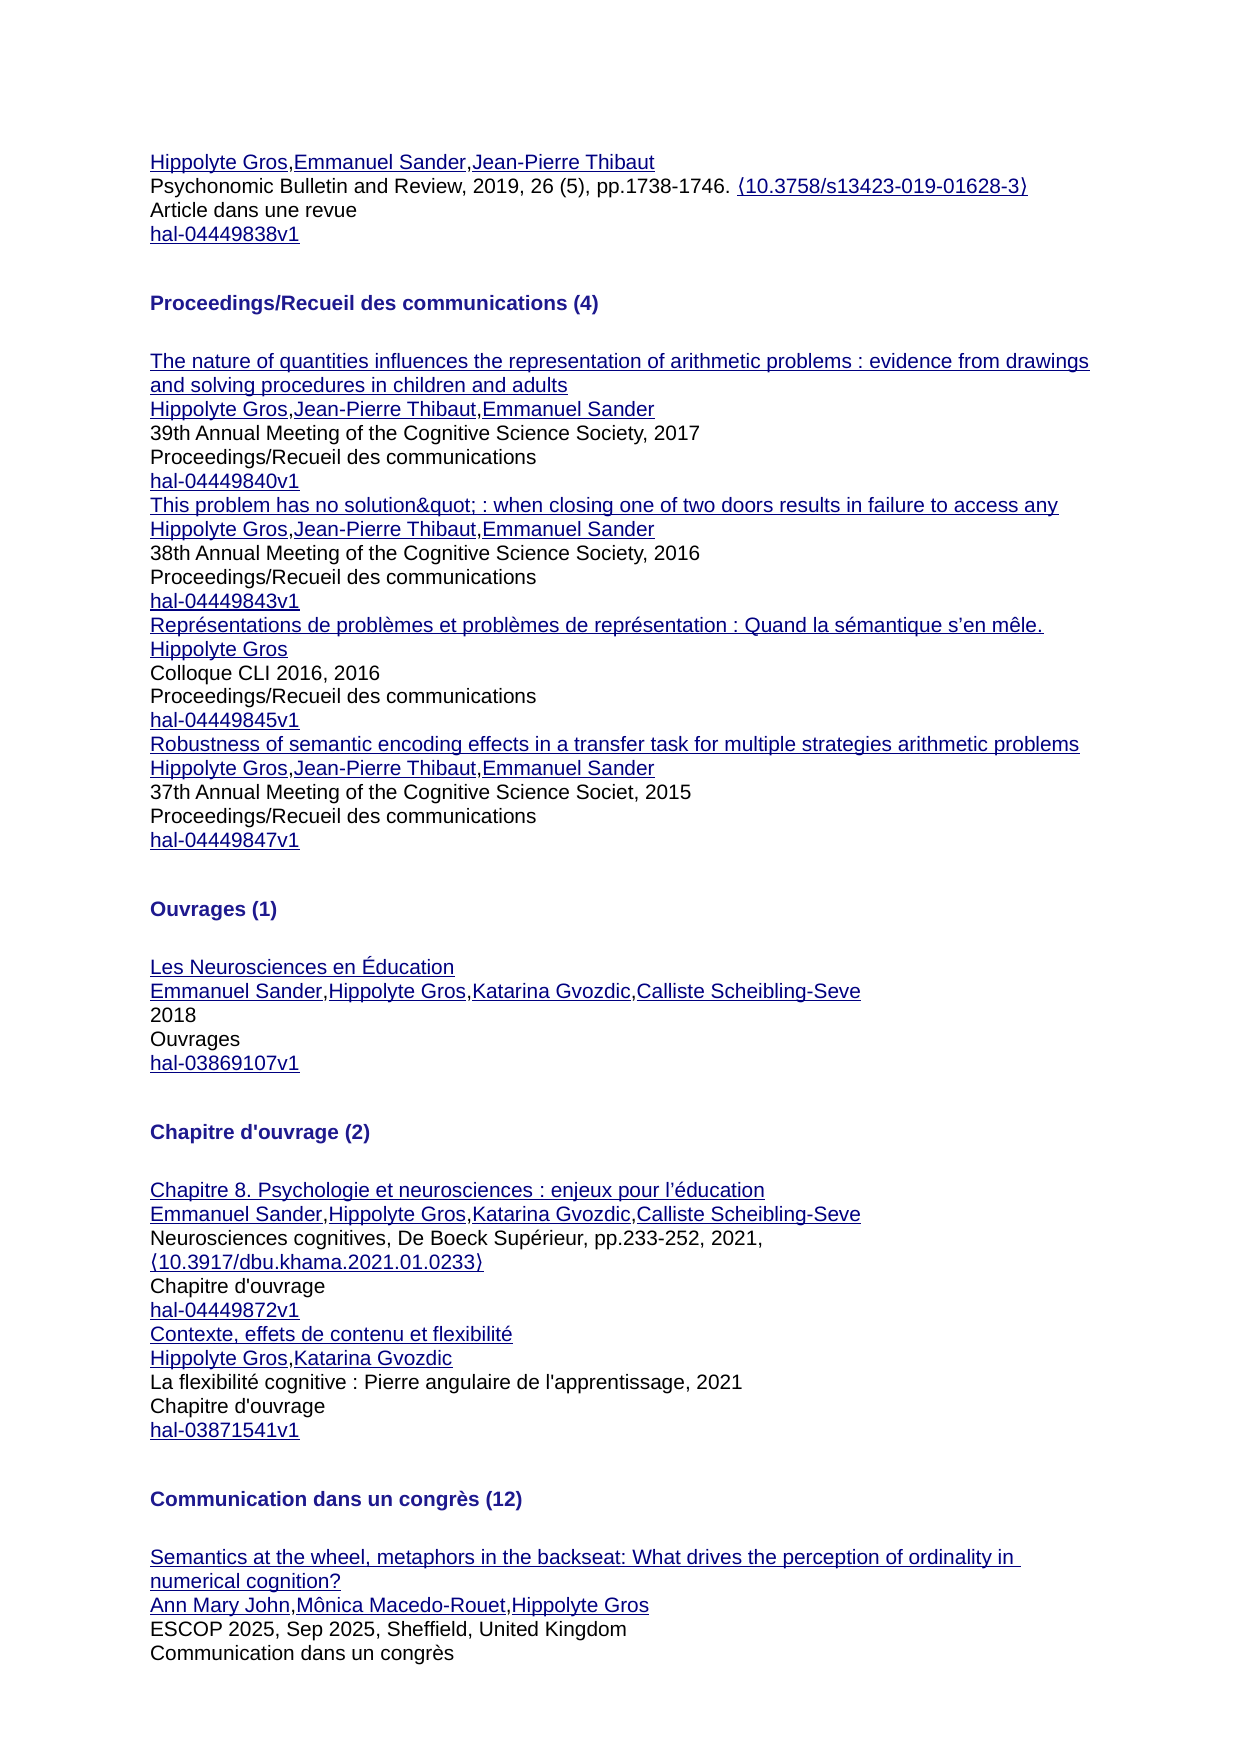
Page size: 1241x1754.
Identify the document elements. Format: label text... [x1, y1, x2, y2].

table_cell Hippolyte Gros,Emmanuel Sander,Jean-Pierre Thibaut Psychonomic Bulletin and Review, 2019, 26 (5), pp.1738-1746. ⟨10.3758/s13423-019-01628-3⟩ Article dans une revue hal-04449838v1 [150, 150, 1090, 246]
table_header Semantics at the wheel, metaphors in the backseat: What drives the perception of ordinality in numerical cognition? Ann Mary John,Mônica Macedo-Rouet,Hippolyte Gros ESCOP 2025, Sep 2025, Sheffield, United Kingdom Communication dans un congrès [150, 1545, 1090, 1664]
table_header and solving procedures in children and adults Hippolyte Gros,Jean-Pierre Thibaut,Emmanuel Sander 39th Annual Meeting of the Cognitive Science Society, 2017 Proceedings/Recueil des communications hal-04449840v1 [150, 371, 1090, 493]
subtitle Ouvrages (1) [150, 897, 1090, 921]
table_cell This problem has no solution&quot; : when closing one of two doors results in failure to access any Hippolyte Gros,Jean-Pierre Thibaut,Emmanuel Sander 38th Annual Meeting of the Cognitive Science Society, 2016 Proceedings/Recueil des communications hal-04449843v1 [150, 493, 1090, 612]
subtitle Communication dans un congrès (12) [150, 1486, 1090, 1510]
subtitle Proceedings/Recueil des communications (4) [150, 291, 1090, 314]
table_cell Contexte, effets de contenu et flexibilité Hippolyte Gros,Katarina Gvozdic La flexibilité cognitive : Pierre angulaire de l'apprentissage, 2021 Chapitre d'ouvrage hal-03871541v1 [150, 1322, 1090, 1442]
table_cell Robustness of semantic encoding effects in a transfer task for multiple strategies arithmetic problems Hippolyte Gros,Jean-Pierre Thibaut,Emmanuel Sander 37th Annual Meeting of the Cognitive Science Societ, 2015 Proceedings/Recueil des communications hal-04449847v1 [150, 732, 1090, 852]
table_header The nature of quantities influences the representation of arithmetic problems : evidence from drawings [150, 349, 1090, 370]
subtitle Chapitre d'ouvrage (2) [150, 1120, 1090, 1144]
table_header Les Neurosciences en Éducation Emmanuel Sander,Hippolyte Gros,Katarina Gvozdic,Calliste Scheibling-Seve 2018 Ouvrages hal-03869107v1 [150, 955, 1090, 1075]
table_cell Représentations de problèmes et problèmes de représentation : Quand la sémantique s’en mêle. Hippolyte Gros Colloque CLI 2016, 2016 Proceedings/Recueil des communications hal-04449845v1 [150, 613, 1090, 732]
table_header Chapitre 8. Psychologie et neurosciences : enjeux pour l’éducation Emmanuel Sander,Hippolyte Gros,Katarina Gvozdic,Calliste Scheibling-Seve Neurosciences cognitives, De Boeck Supérieur, pp.233-252, 2021, ⟨10.3917/dbu.khama.2021.01.0233⟩ Chapitre d'ouvrage hal-04449872v1 [150, 1178, 1090, 1322]
